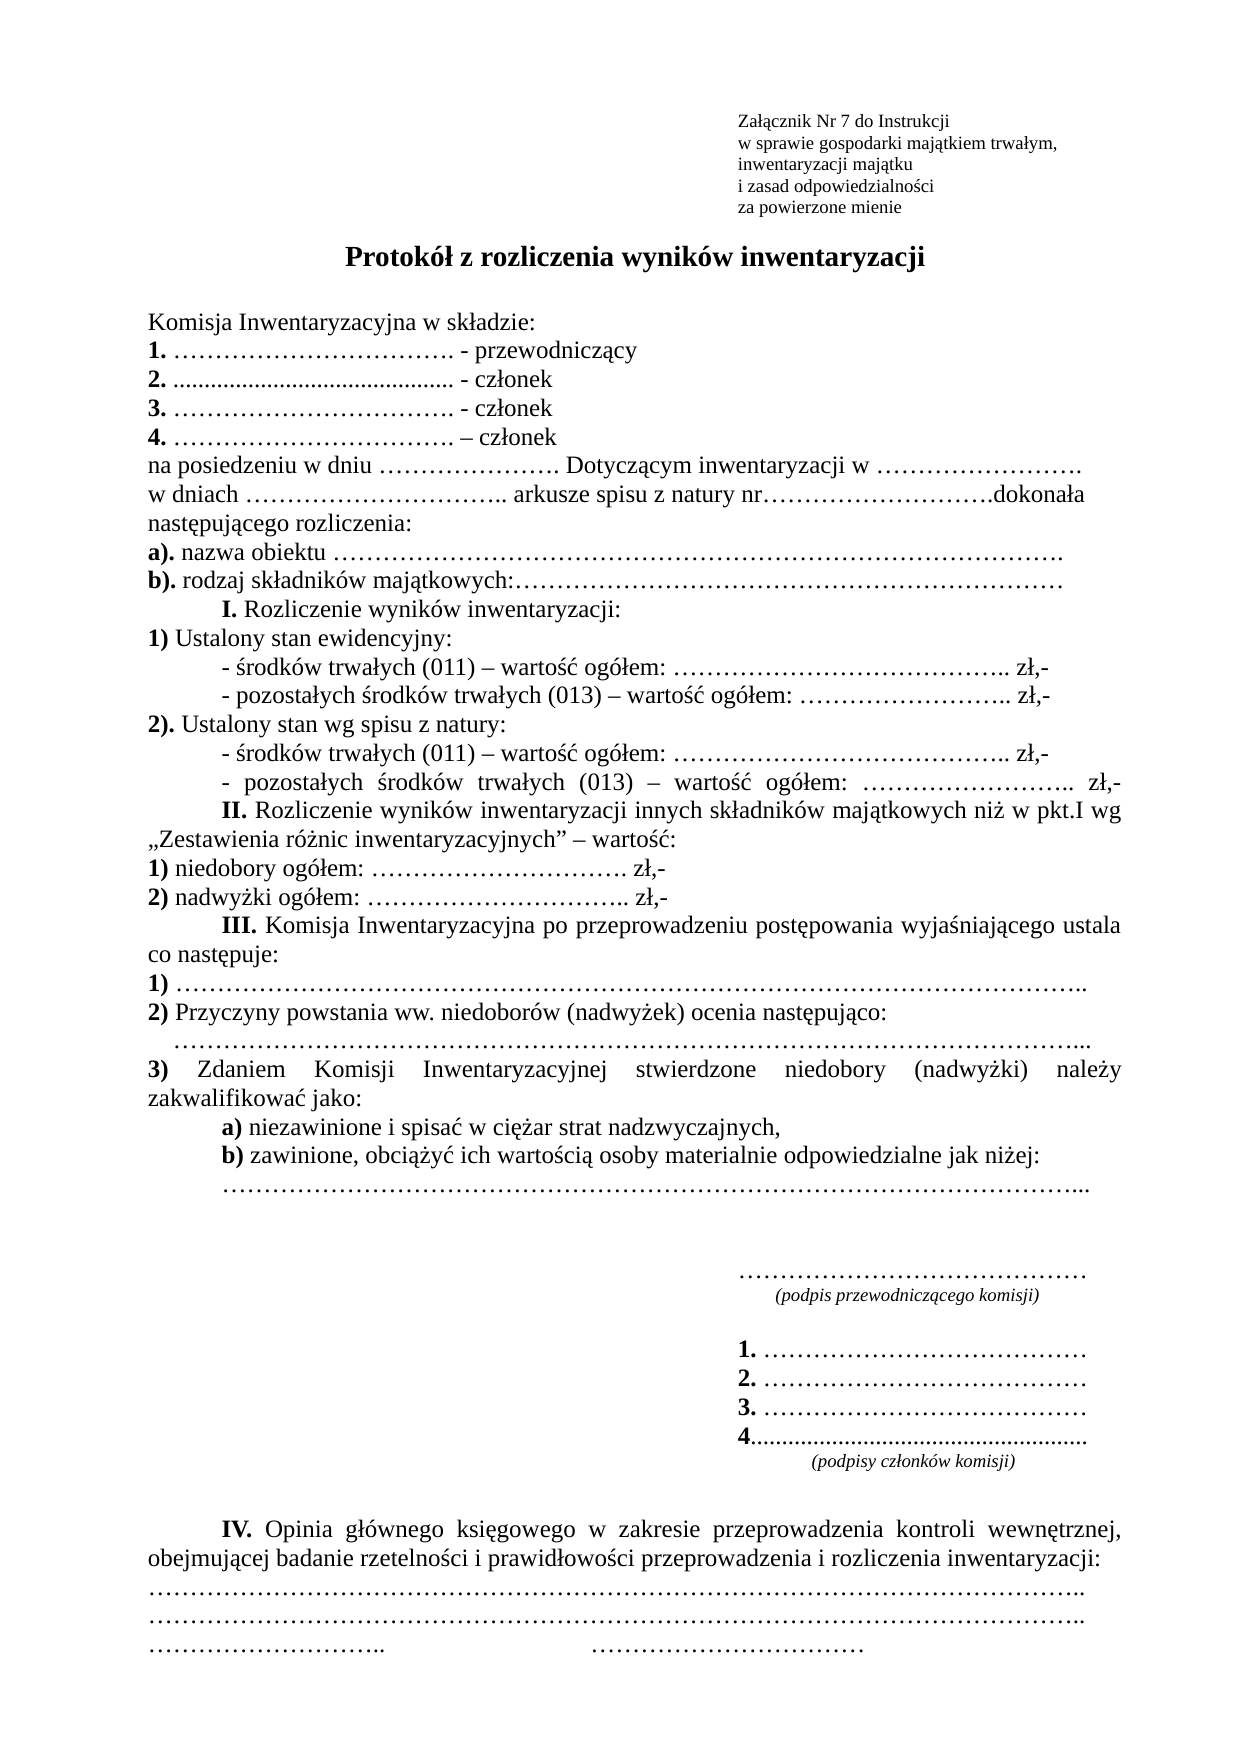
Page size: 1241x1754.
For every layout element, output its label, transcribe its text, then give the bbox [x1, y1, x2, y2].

text 2). Ustalony stan wg spisu z natury: [148, 709, 1122, 738]
text …………………………………………………………………………………………... [148, 1169, 1122, 1198]
text - środków trwałych (011) – wartość ogółem: ………………………………….. zł,- [148, 738, 1122, 767]
text następującego rozliczenia: [148, 508, 1122, 537]
text 3. ……………………………. - członek [148, 393, 1122, 422]
text 2) Przyczyny powstania ww. niedoborów (nadwyżek) ocenia następująco: [148, 997, 1122, 1025]
text b) zawinione, obciążyć ich wartością osoby materialnie odpowiedzialne jak niżej: [148, 1140, 1122, 1169]
text ………………………………………………………………………………………………….. [148, 1600, 1122, 1629]
text (podpisy członków komisji) [148, 1449, 1122, 1471]
text (podpis przewodniczącego komisji) [148, 1284, 1122, 1306]
text - pozostałych środków trwałych (013) – wartość ogółem: …………………….. zł,- [148, 680, 1122, 709]
text na posiedzeniu w dniu …………………. Dotyczącym inwentaryzacji w ……………………. [148, 450, 1122, 479]
text - pozostałych środków trwałych (013) – wartość ogółem: …………………….. zł,- II. Rozliczenie wyników inwentaryzacji innych składników majątkowych niż w pkt.I wg „Zestawienia różnic inwentaryzacyjnych” – wartość: [148, 767, 1122, 853]
text w dniach ………………………….. arkusze spisu z natury nr……………………….dokonała [148, 479, 1122, 508]
text 2. ………………………………… [148, 1363, 1122, 1392]
text i zasad odpowiedzialności [664, 175, 1122, 196]
text IV. Opinia głównego księgowego w zakresie przeprowadzenia kontroli wewnętrznej, obejmującej badanie rzetelności i prawidłowości przeprowadzenia i rozliczenia inwentaryzacji: [148, 1514, 1122, 1572]
text 2. ............................................. - członek [148, 364, 1122, 393]
text 2) nadwyżki ogółem: ………………………….. zł,- [148, 882, 1122, 910]
text Protokół z rozliczenia wyników inwentaryzacji [148, 239, 1122, 273]
text ……………………….. …………………………… [148, 1629, 1122, 1658]
text 3. ………………………………… [148, 1392, 1122, 1421]
text 1) niedobory ogółem: …………………………. zł,- [148, 853, 1122, 882]
text 4. ……………………………. – członek [148, 422, 1122, 450]
text III. Komisja Inwentaryzacyjna po przeprowadzeniu postępowania wyjaśniającego ustala co następuje: [148, 910, 1122, 968]
text 3) Zdaniem Komisji Inwentaryzacyjnej stwierdzone niedobory (nadwyżki) należy zakwalifikować jako: [148, 1054, 1122, 1112]
text Komisja Inwentaryzacyjna w składzie: [148, 307, 1122, 335]
text a) niezawinione i spisać w ciężar strat nadzwyczajnych, [148, 1112, 1122, 1140]
text za powierzone mienie [664, 196, 1122, 218]
text b). rodzaj składników majątkowych:………………………………………………………… [148, 565, 1122, 594]
text I. Rozliczenie wyników inwentaryzacji: [148, 594, 1122, 623]
text a). nazwa obiektu ……………………………………………………………………………. [148, 537, 1122, 565]
text w sprawie gospodarki majątkiem trwałym, [738, 132, 1122, 153]
text 1. ………………………………… [148, 1334, 1122, 1363]
text 1) ……………………………………………………………………………………………….. [148, 968, 1122, 997]
text 1. ……………………………. - przewodniczący [148, 335, 1122, 364]
text …………………………………… [148, 1255, 1122, 1284]
text ………………………………………………………………………………………………….. [148, 1572, 1122, 1600]
text Załącznik Nr 7 do Instrukcji [664, 110, 1122, 132]
text 1) Ustalony stan ewidencyjny: [148, 623, 1122, 652]
text ………………………………………………………………………………………………... [148, 1025, 1122, 1054]
text - środków trwałych (011) – wartość ogółem: ………………………………….. zł,- [148, 652, 1122, 680]
text inwentaryzacji majątku [664, 153, 1122, 175]
text 4...................................................... [148, 1421, 1122, 1449]
